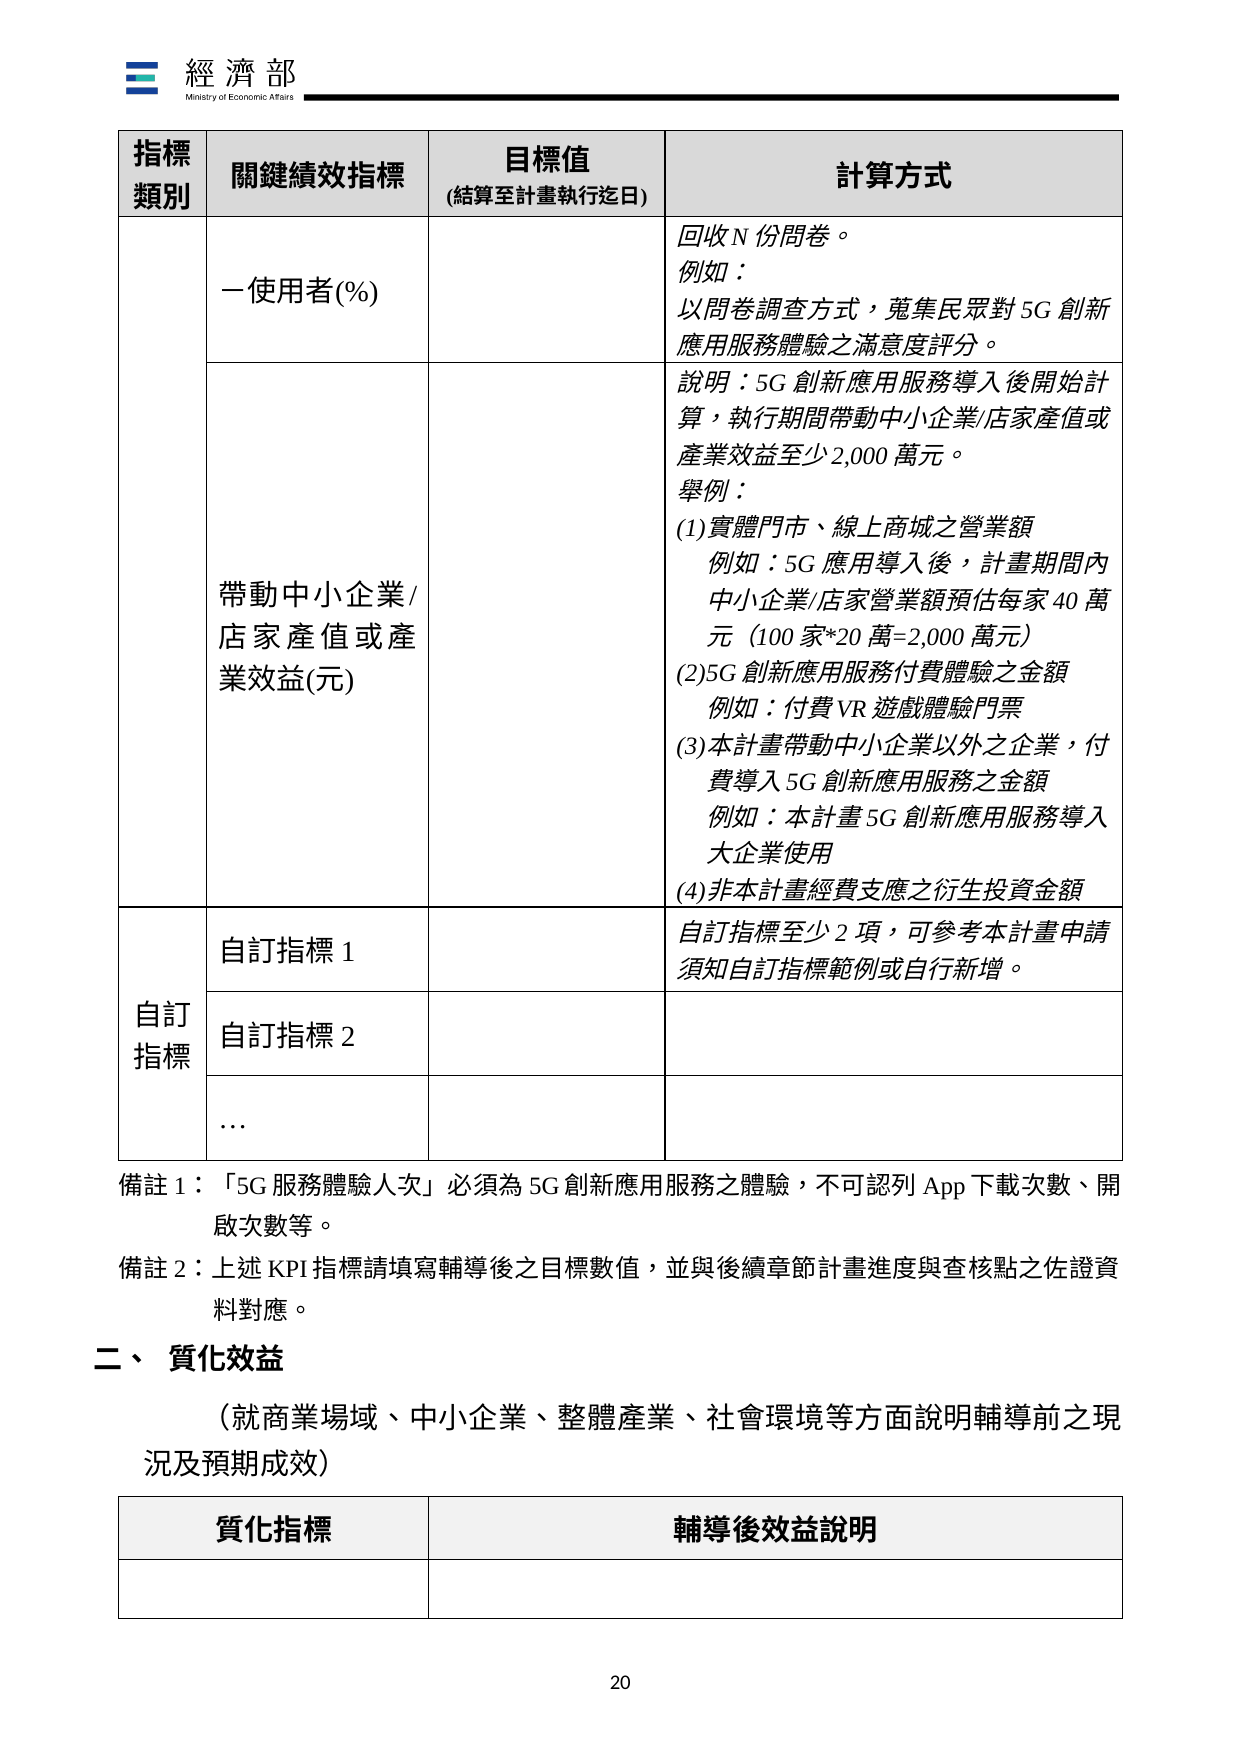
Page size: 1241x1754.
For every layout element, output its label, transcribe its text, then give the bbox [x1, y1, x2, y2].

text （就商業場域、中小企業、整體產業、社會環境等方面說明輔導前之現況及預期成效） [143, 1392, 1122, 1484]
table_cell [429, 992, 664, 1075]
table_cell [666, 992, 1122, 1075]
table_cell 使用者(%) [207, 217, 428, 362]
table_cell [429, 1076, 664, 1160]
table_cell [666, 1076, 1122, 1160]
table_cell 回收N份問卷。 例如： 以問卷調查方式，蒐集民眾對5G創新應用服務體驗之滿意度評分。 [666, 217, 1122, 362]
table_cell 自訂指標 [119, 908, 206, 1160]
table_header 計算方式 [666, 131, 1122, 216]
table_header 目標值 (結算至計畫執行迄日) [429, 131, 664, 216]
table_header 指標類別 [119, 131, 206, 216]
table_cell [119, 1560, 428, 1618]
table_cell … [207, 1076, 428, 1160]
table_cell 帶動中小企業/店家產值或產業效益(元) [207, 363, 428, 906]
table_cell 自訂指標2 [207, 992, 428, 1075]
table_header 輔導後效益說明 [429, 1497, 1122, 1559]
text 備註2：上述KPI指標請填寫輔導後之目標數值，並與後續章節計畫進度與查核點之佐證資料對應。 [118, 1244, 1122, 1327]
table_header 質化指標 [119, 1497, 428, 1559]
table_cell 自訂指標1 [207, 908, 428, 991]
table_cell [429, 1560, 1122, 1618]
table_cell [429, 363, 664, 906]
subtitle 質化效益 [93, 1327, 1122, 1379]
table_cell 說明：5G創新應用服務導入後開始計算，執行期間帶動中小企業/店家產值或產業效益至少2,000萬元。 舉例： 實體門市、線上商城之營業額 例如：5G應用導入後，計畫期間內中小企業/店家營業額預估每家40萬元（100家*20萬=2,000萬元） 5G創新應用服務付費體驗之金額 例如：付費VR遊戲體驗門票 本計畫帶動中小企業以外之企業，付費導入5G創新應用服務之金額 例如：本計畫5G創新應用服務導入大企業使用 非本計畫經費支應之衍生投資金額 [666, 363, 1122, 906]
table_cell [429, 908, 664, 991]
text 備註1：「5G服務體驗人次」必須為5G創新應用服務之體驗，不可認列App下載次數、開啟次數等。 [118, 1161, 1122, 1244]
table_cell [429, 217, 664, 362]
table_header 關鍵績效指標 [207, 131, 428, 216]
table_cell 自訂指標至少2項，可參考本計畫申請須知自訂指標範例或自行新增。 [666, 908, 1122, 991]
picture [118, 47, 302, 109]
